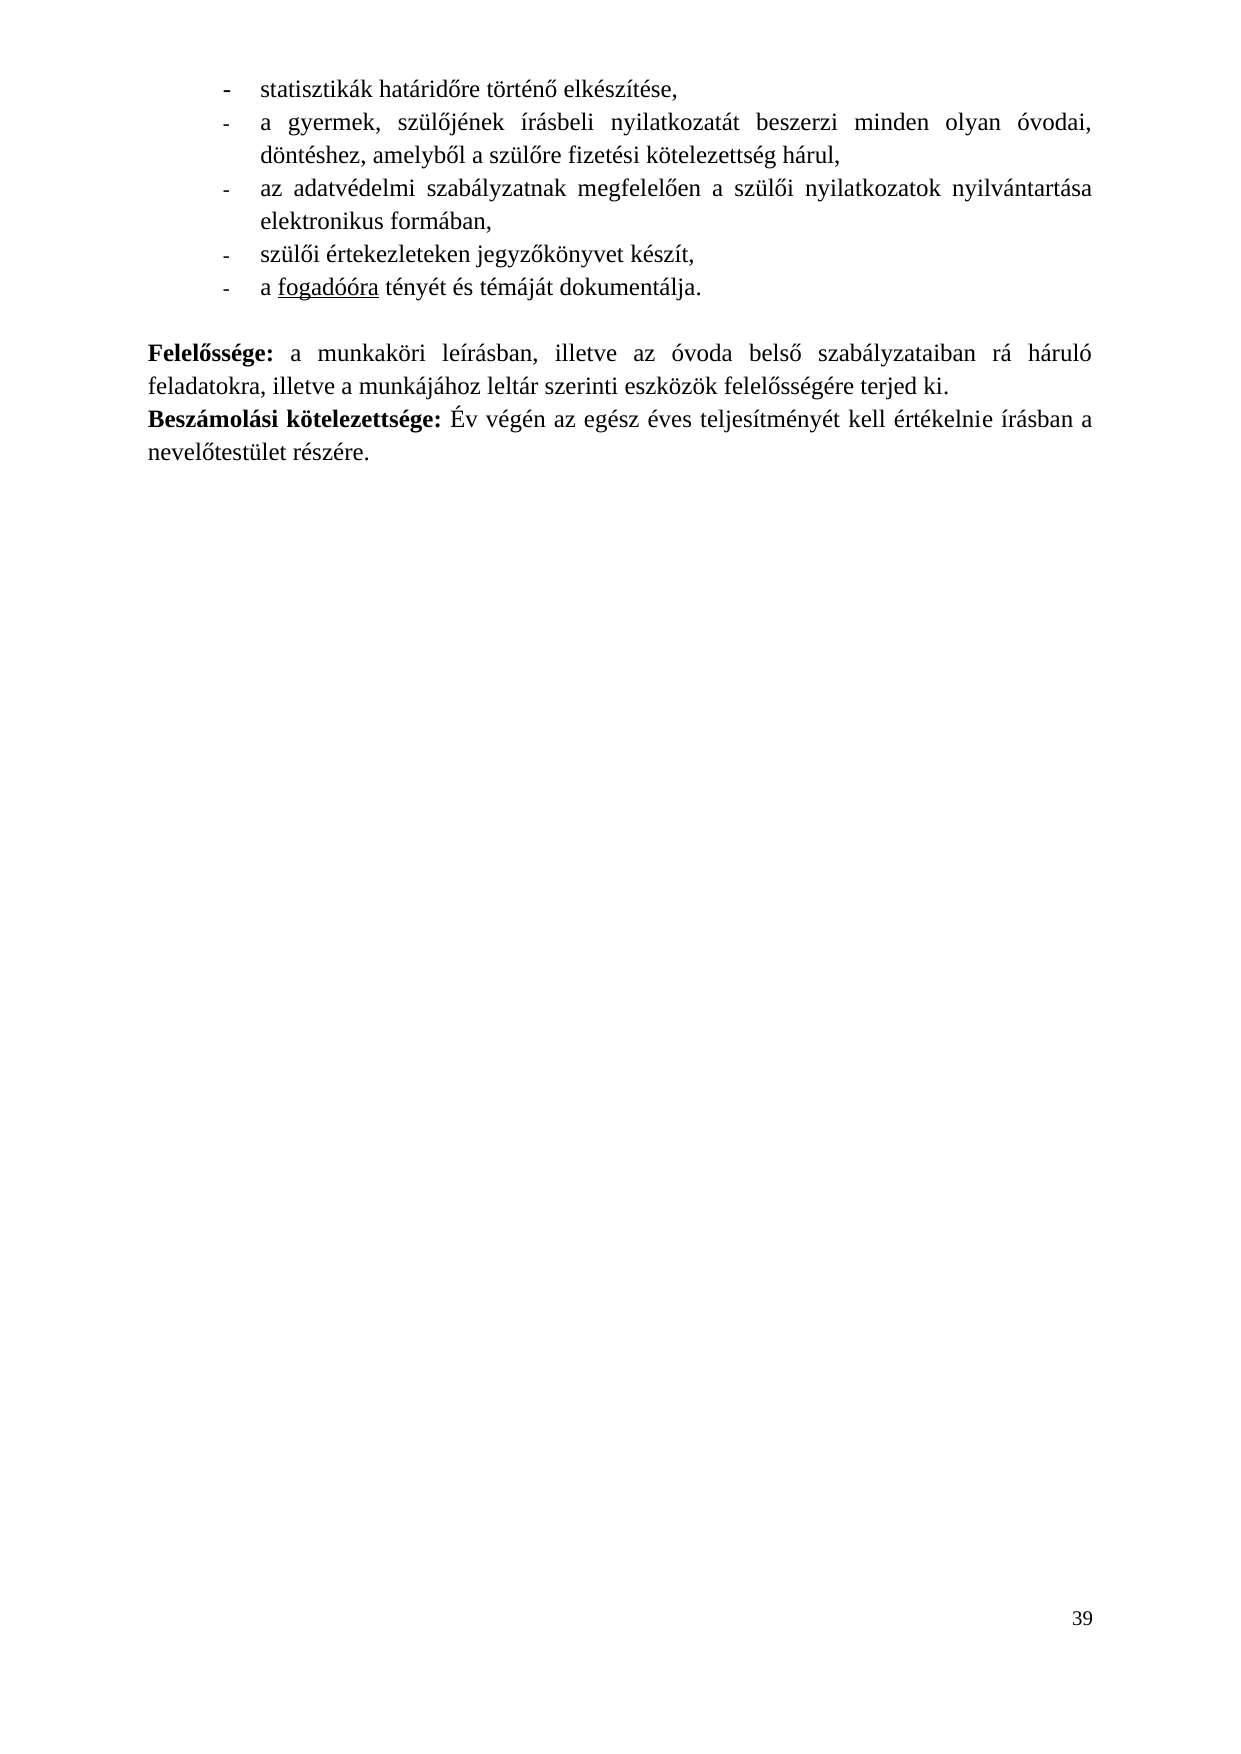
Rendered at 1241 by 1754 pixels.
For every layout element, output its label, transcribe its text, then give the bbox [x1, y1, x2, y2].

list szülői értekezleteken jegyzőkönyvet készít, [223, 239, 1093, 268]
list az adatvédelmi szabályzatnak megfelelően a szülői nyilatkozatok nyilvántartása elektronikus formában, [223, 173, 1093, 234]
list a gyermek, szülőjének írásbeli nyilatkozatát beszerzi minden olyan óvodai, döntéshez, amelyből a szülőre fizetési kötelezettség hárul, [223, 107, 1093, 168]
list a fogadóóra tényét és témáját dokumentálja. [223, 272, 1093, 301]
text Beszámolási kötelezettsége: Év végén az egész éves teljesítményét kell értékelnie írásban a nevelőtestület részére. [148, 404, 1093, 466]
list statisztikák határidőre történő elkészítése, [223, 74, 1093, 102]
text Felelőssége: a munkaköri leírásban, illetve az óvoda belső szabályzataiban rá háruló feladatokra, illetve a munkájához leltár szerinti eszközök felelősségére terjed ki. [148, 338, 1093, 400]
